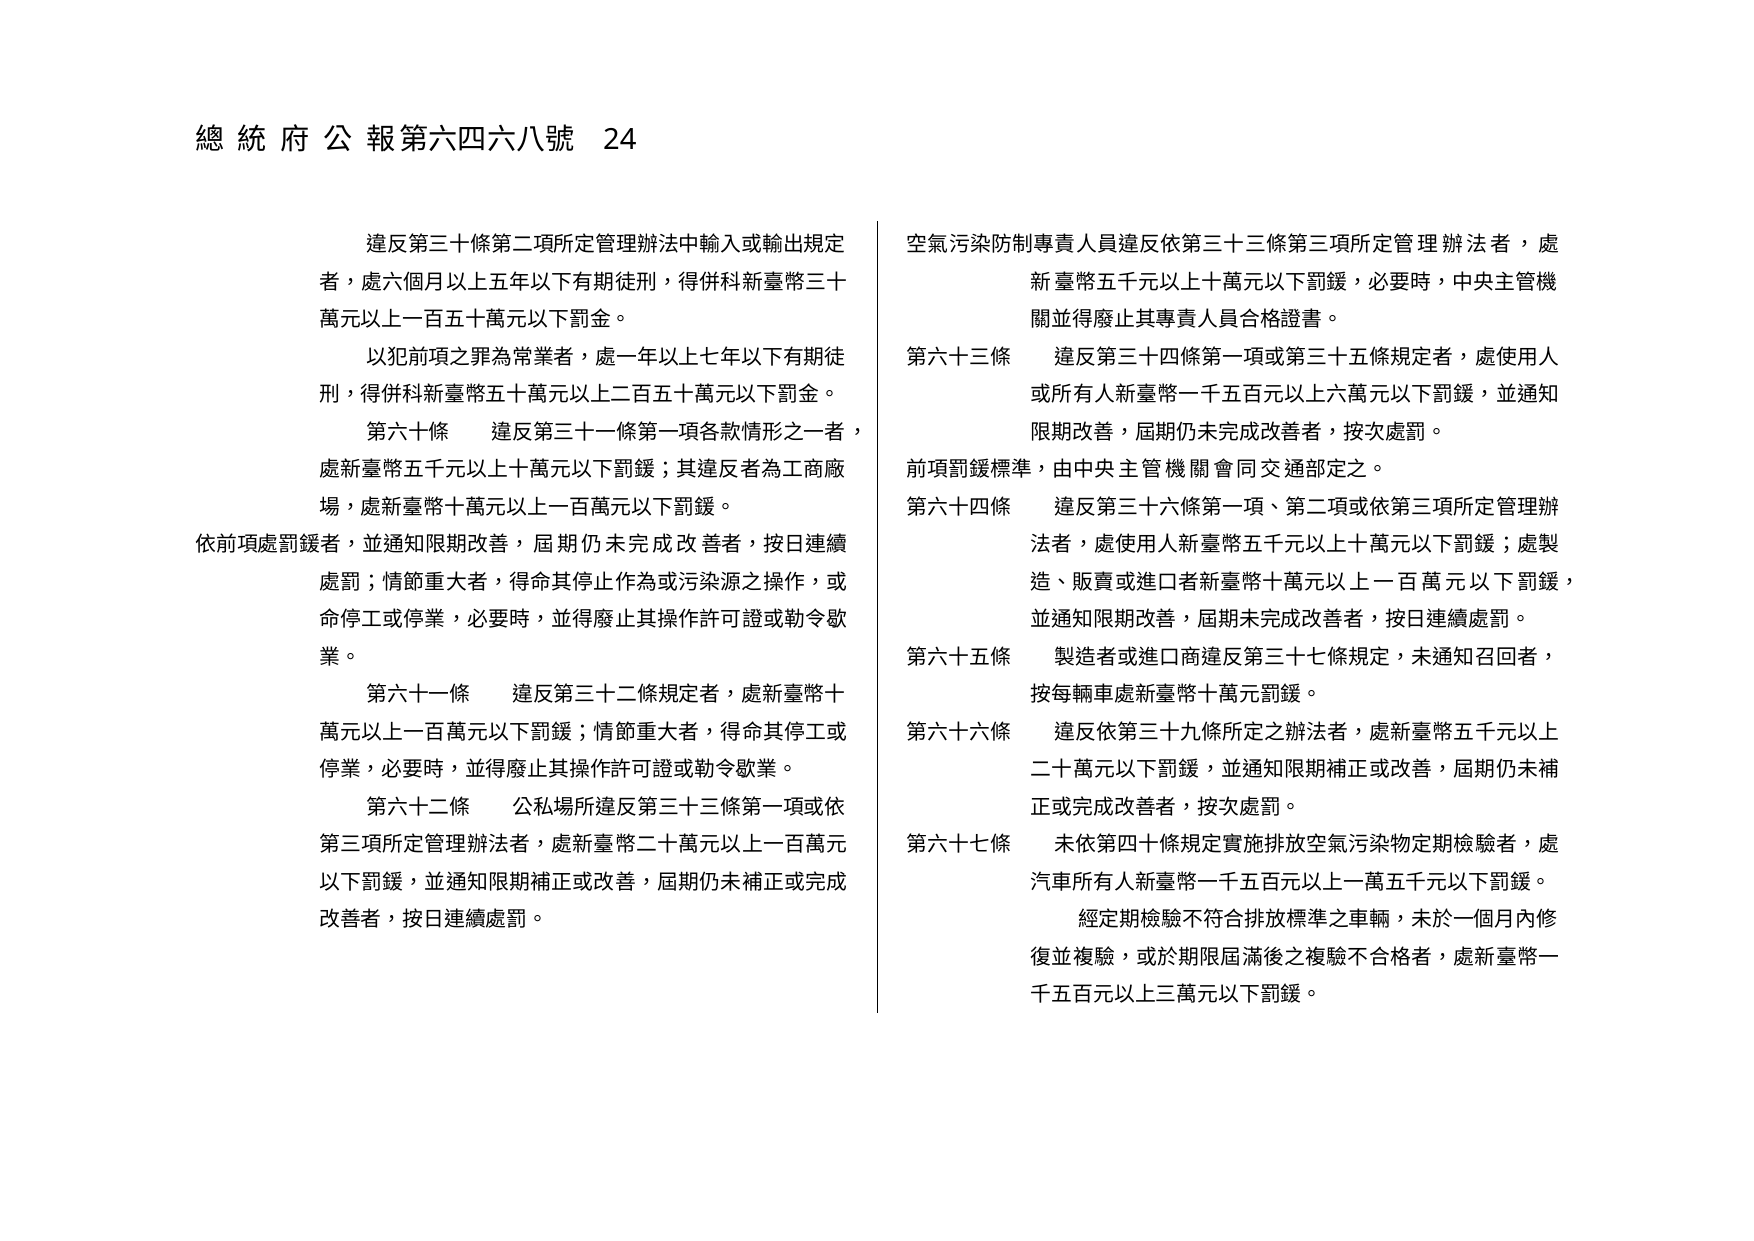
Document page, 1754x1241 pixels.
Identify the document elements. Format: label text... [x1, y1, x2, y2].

text 第六十條 違反第三十一條第一項各款情形之一者，處新臺幣五千元以上十萬元以下罰鍰；其違反者為工商廠、場，處新臺幣十萬元以上一百萬元以下罰鍰。 [319, 409, 847, 522]
text 第六十五條 製造者或進口商違反第三十七條規定，未通知召回者，按每輛車處新臺幣十萬元罰鍰。 [907, 634, 1559, 709]
text 第六十四條 違反第三十六條第一項、第二項或依第三項所定管理辦法者，處使用人新臺幣五千元以上十萬元以下罰鍰；處製造、販賣或進口者新臺幣十萬元以上一百萬元以下罰鍰，並通知限期改善，屆期未完成改善者，按日連續處罰。 [907, 484, 1559, 634]
text 第六十三條 違反第三十四條第一項或第三十五條規定者，處使用人或所有人新臺幣一千五百元以上六萬元以下罰鍰，並通知限期改善，屆期仍未完成改善者，按次處罰。 [907, 334, 1559, 447]
text 依前項處罰鍰者，並通知限期改善，屆期仍未完成改善者，按日連續處罰；情節重大者，得命其停止作為或污染源之操作，或命停工或停業，必要時，並得廢止其操作許可證或勒令歇業。 [195, 522, 847, 672]
text 以犯前項之罪為常業者，處一年以上七年以下有期徒刑，得併科新臺幣五十萬元以上二百五十萬元以下罰金。 [319, 334, 847, 409]
text 第六十六條 違反依第三十九條所定之辦法者，處新臺幣五千元以上二十萬元以下罰鍰，並通知限期補正或改善，屆期仍未補正或完成改善者，按次處罰。 [907, 709, 1559, 822]
text 第六十七條 未依第四十條規定實施排放空氣污染物定期檢驗者，處汽車所有人新臺幣一千五百元以上一萬五千元以下罰鍰。 [907, 822, 1559, 897]
text 空氣污染防制專責人員違反依第三十三條第三項所定管理辦法者，處新臺幣五千元以上十萬元以下罰鍰，必要時，中央主管機關並得廢止其專責人員合格證書。 [907, 222, 1559, 334]
text 違反第三十條第二項所定管理辦法中輸入或輸出規定者，處六個月以上五年以下有期徒刑，得併科新臺幣三十萬元以上一百五十萬元以下罰金。 [319, 222, 847, 334]
text 第六十一條 違反第三十二條規定者，處新臺幣十萬元以上一百萬元以下罰鍰；情節重大者，得命其停工或停業，必要時，並得廢止其操作許可證或勒令歇業。 [319, 672, 847, 784]
text 前項罰鍰標準，由中央主管機關會同交通部定之。 [907, 447, 1559, 484]
text 經定期檢驗不符合排放標準之車輛，未於一個月內修復並複驗，或於期限屆滿後之複驗不合格者，處新臺幣一千五百元以上三萬元以下罰鍰。 [1031, 897, 1559, 1009]
text 第六十二條 公私場所違反第三十三條第一項或依第三項所定管理辦法者，處新臺幣二十萬元以上一百萬元以下罰鍰，並通知限期補正或改善，屆期仍未補正或完成改善者，按日連續處罰。 [319, 784, 847, 934]
